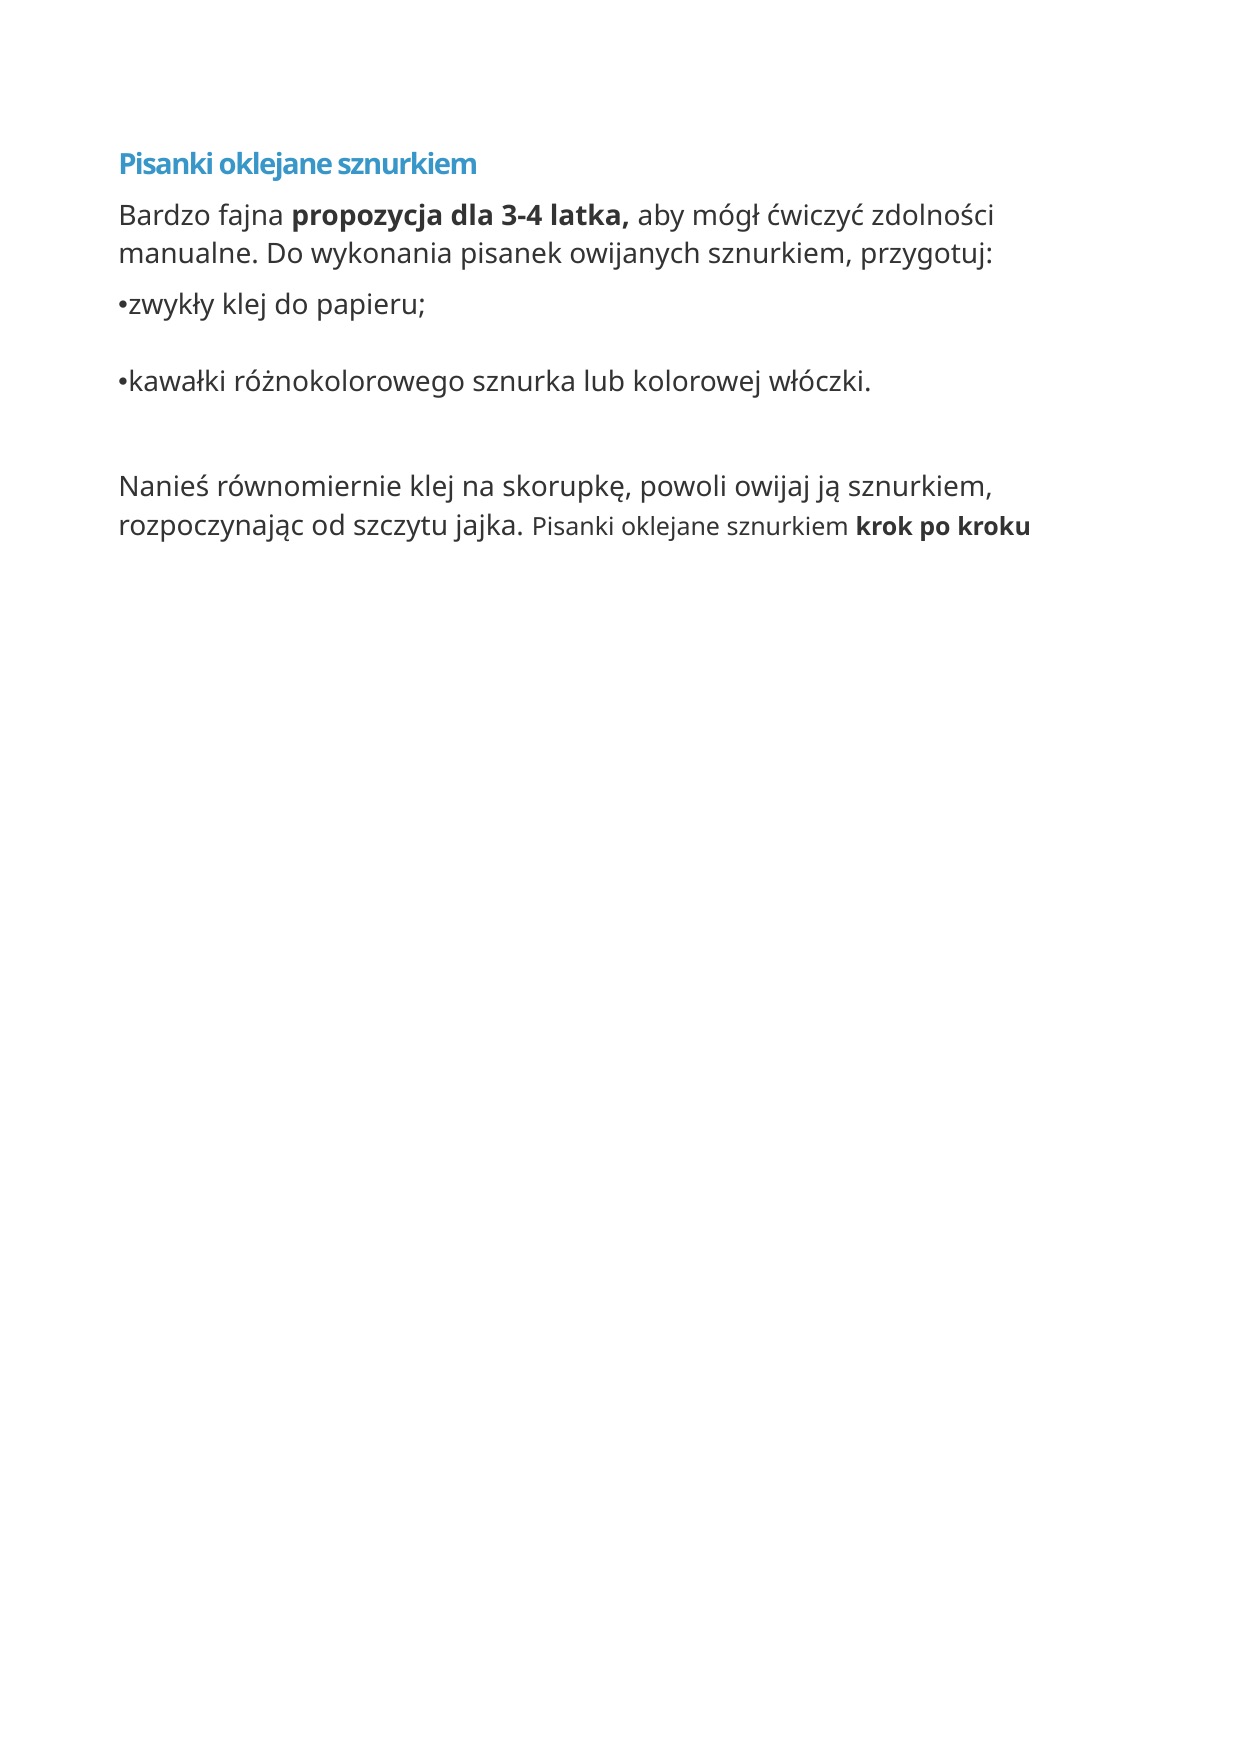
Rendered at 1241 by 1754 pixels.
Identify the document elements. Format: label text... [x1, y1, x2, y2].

list zwykły klej do papieru; [118, 284, 1122, 323]
subtitle Pisanki oklejane sznurkiem [118, 143, 1122, 183]
text Nanieś równomiernie klej na skorupkę, powoli owijaj ją sznurkiem, rozpoczynając od szczytu jajka. Pisanki oklejane sznurkiem krok po kroku [118, 438, 1122, 543]
list kawałki różnokolorowego sznurka lub kolorowej włóczki. [118, 361, 1122, 399]
text Bardzo fajna propozycja dla 3-4 latka, aby mógł ćwiczyć zdolności manualne. Do wykonania pisanek owijanych sznurkiem, przygotuj: [118, 195, 1122, 272]
